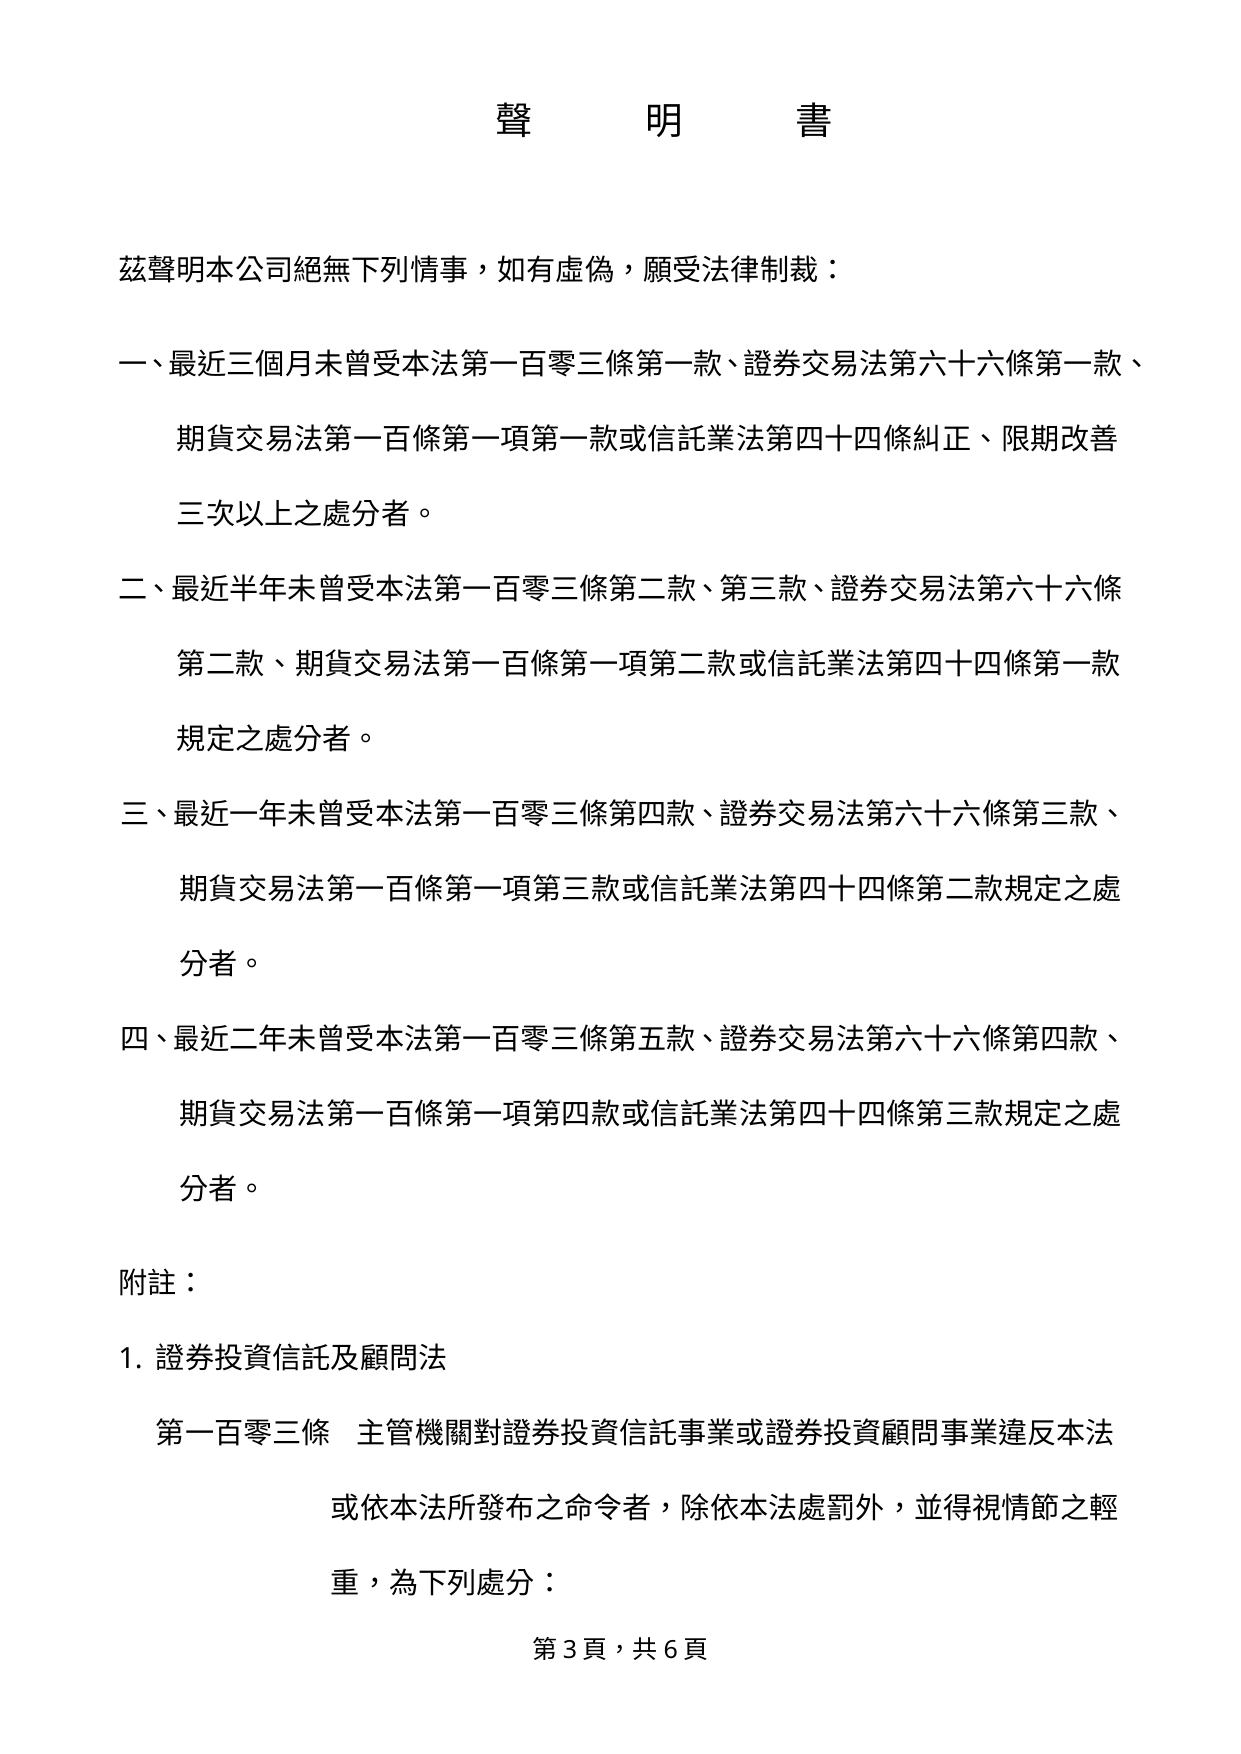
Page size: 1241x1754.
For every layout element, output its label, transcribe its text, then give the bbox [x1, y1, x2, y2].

text 一、最近三個月未曾受本法第一百零三條第一款、證券交易法第六十六條第一款、期貨交易法第一百條第一項第一款或信託業法第四十四條糾正、限期改善三次以上之處分者。 [118, 324, 1122, 549]
text 茲聲明本公司絕無下列情事，如有虛偽，願受法律制裁： [118, 231, 1122, 306]
text 聲 明 書 [118, 81, 1122, 156]
text 二、最近半年未曾受本法第一百零三條第二款、第三款、證券交易法第六十六條第二款、期貨交易法第一百條第一項第二款或信託業法第四十四條第一款規定之處分者。 [118, 549, 1122, 774]
list 證券投資信託及顧問法 [118, 1318, 1122, 1393]
text 第一百零三條 主管機關對證券投資信託事業或證券投資顧問事業違反本法或依本法所發布之命令者，除依本法處罰外，並得視情節之輕重，為下列處分： [156, 1393, 1122, 1618]
text 附註： [118, 1243, 1122, 1318]
text 四、最近二年未曾受本法第一百零三條第五款、證券交易法第六十六條第四款、期貨交易法第一百條第一項第四款或信託業法第四十四條第三款規定之處分者。 [121, 999, 1122, 1224]
text 三、最近一年未曾受本法第一百零三條第四款、證券交易法第六十六條第三款、期貨交易法第一百條第一項第三款或信託業法第四十四條第二款規定之處分者。 [121, 774, 1122, 999]
